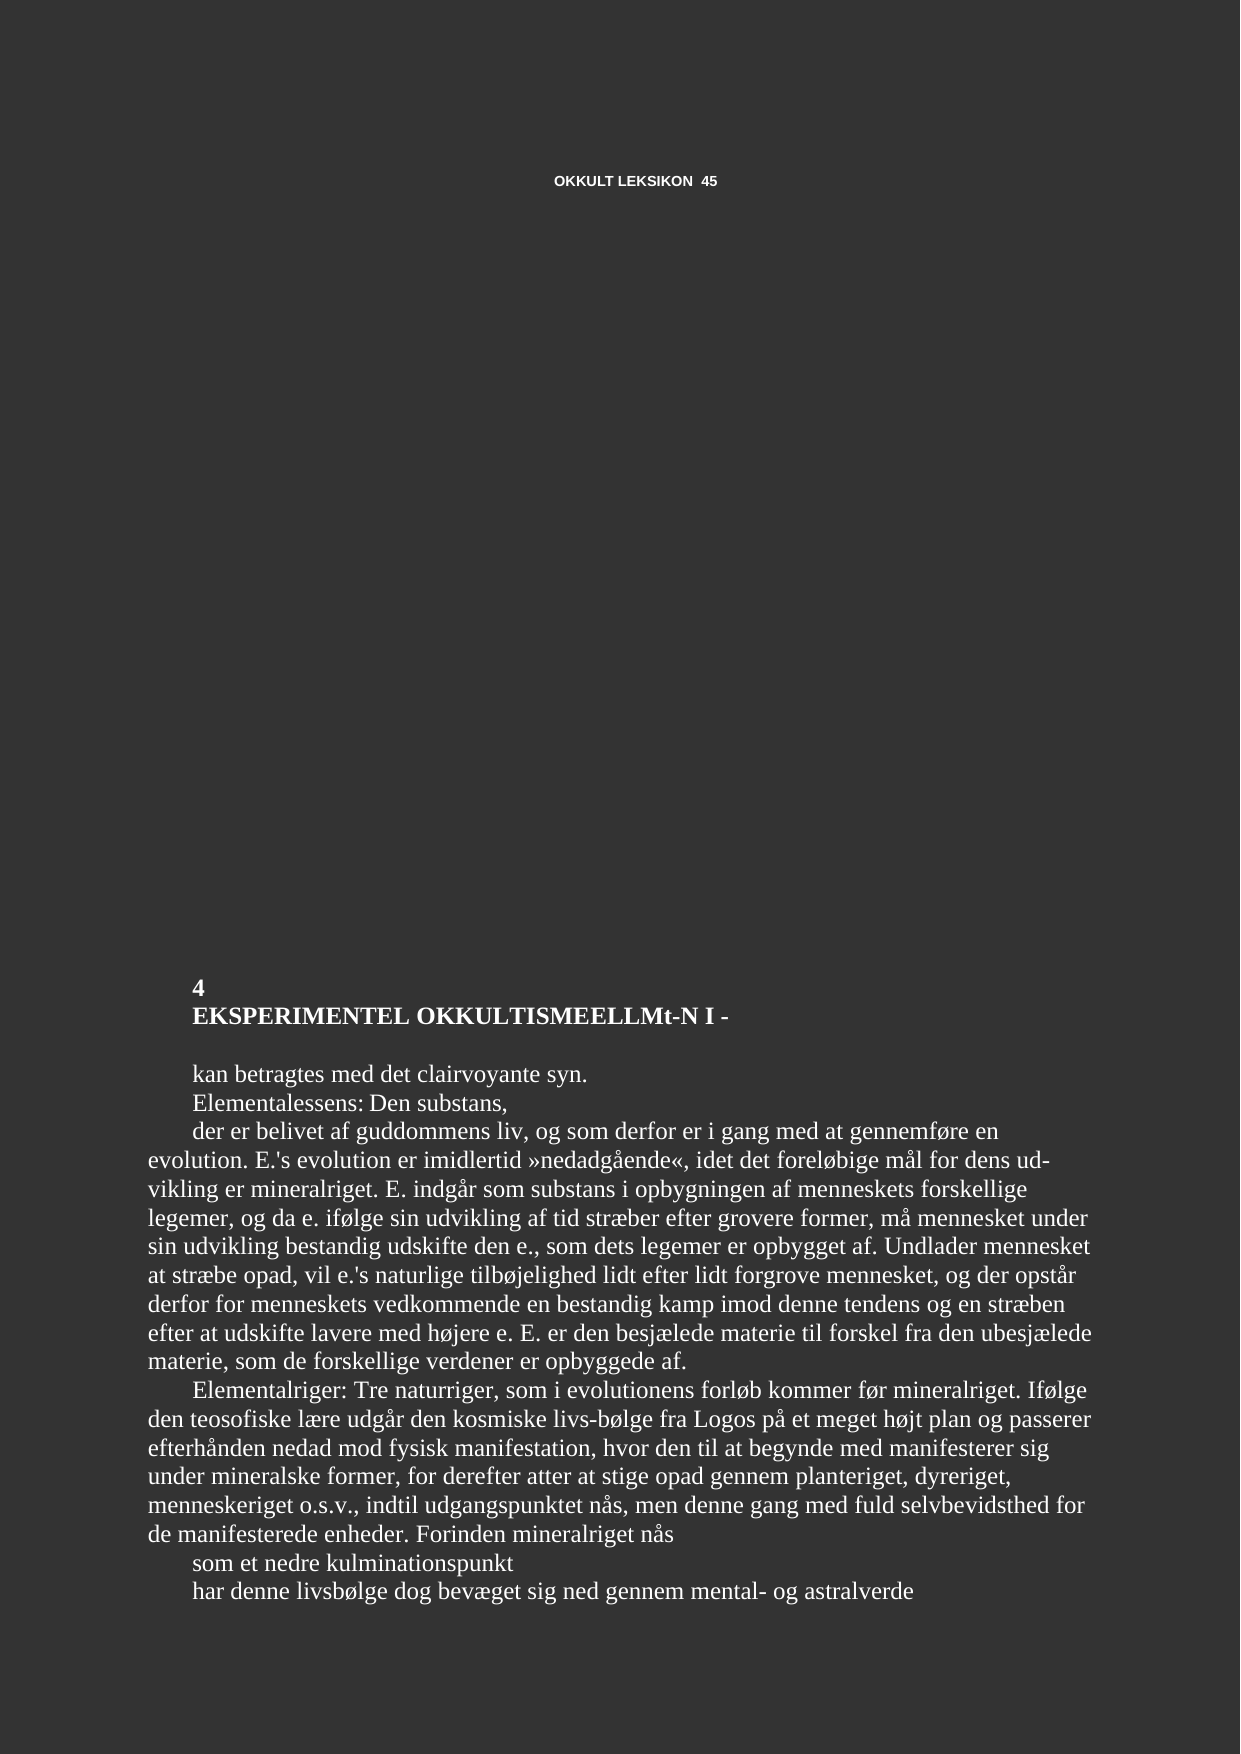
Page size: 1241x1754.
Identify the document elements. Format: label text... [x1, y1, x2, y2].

text kan betragtes med det clairvoyante syn. [148, 1059, 1092, 1088]
text har denne livsbølge dog bevæget sig ned gennem mental- og astralverde­ [148, 1576, 1092, 1605]
text 4 [148, 973, 1092, 1001]
text EKSPERIMENTEL OKKULTISME ELLMt-N I - [148, 1001, 1092, 1030]
text der er belivet af guddommens liv, og som derfor er i gang med at gen­nemføre en evolution. E.'s evolu­tion er imidlertid »nedadgående«, idet det foreløbige mål for dens ud­vikling er mineralriget. E. indgår som substans i opbygningen af men­neskets forskellige legemer, og da e. ifølge sin udvikling af tid stræber efter grovere former, må menne­sket under sin udvikling bestandig udskifte den e., som dets legemer er opbygget af. Undlader mennesket at stræbe opad, vil e.'s naturlige til­bøjelighed lidt efter lidt forgrove mennesket, og der opstår derfor for menneskets vedkommende en be­standig kamp imod denne tendens og en stræben efter at udskifte lave­re med højere e. E. er den besjæle­de materie til forskel fra den ube­sjælede materie, som de forskellige verdener er opbyggede af. [148, 1116, 1092, 1375]
text Elementalriger: Tre naturriger, som i evolutionens forløb kommer før mineralriget. Ifølge den teosofi­ske lære udgår den kosmiske livs-bølge fra Logos på et meget højt plan og passerer efterhånden nedad mod fysisk manifestation, hvor den til at begynde med manifesterer sig under mineralske former, for deref­ter atter at stige opad gennem plan­teriget, dyreriget, menneskeriget o.s.v., indtil udgangspunktet nås, men denne gang med fuld selvbe­vidsthed for de manifesterede enhe­der. Forinden mineralriget nås [148, 1375, 1092, 1548]
text som et nedre kulminationspunkt [148, 1548, 1092, 1576]
text Elementalessens: Den substans, [148, 1088, 1092, 1116]
